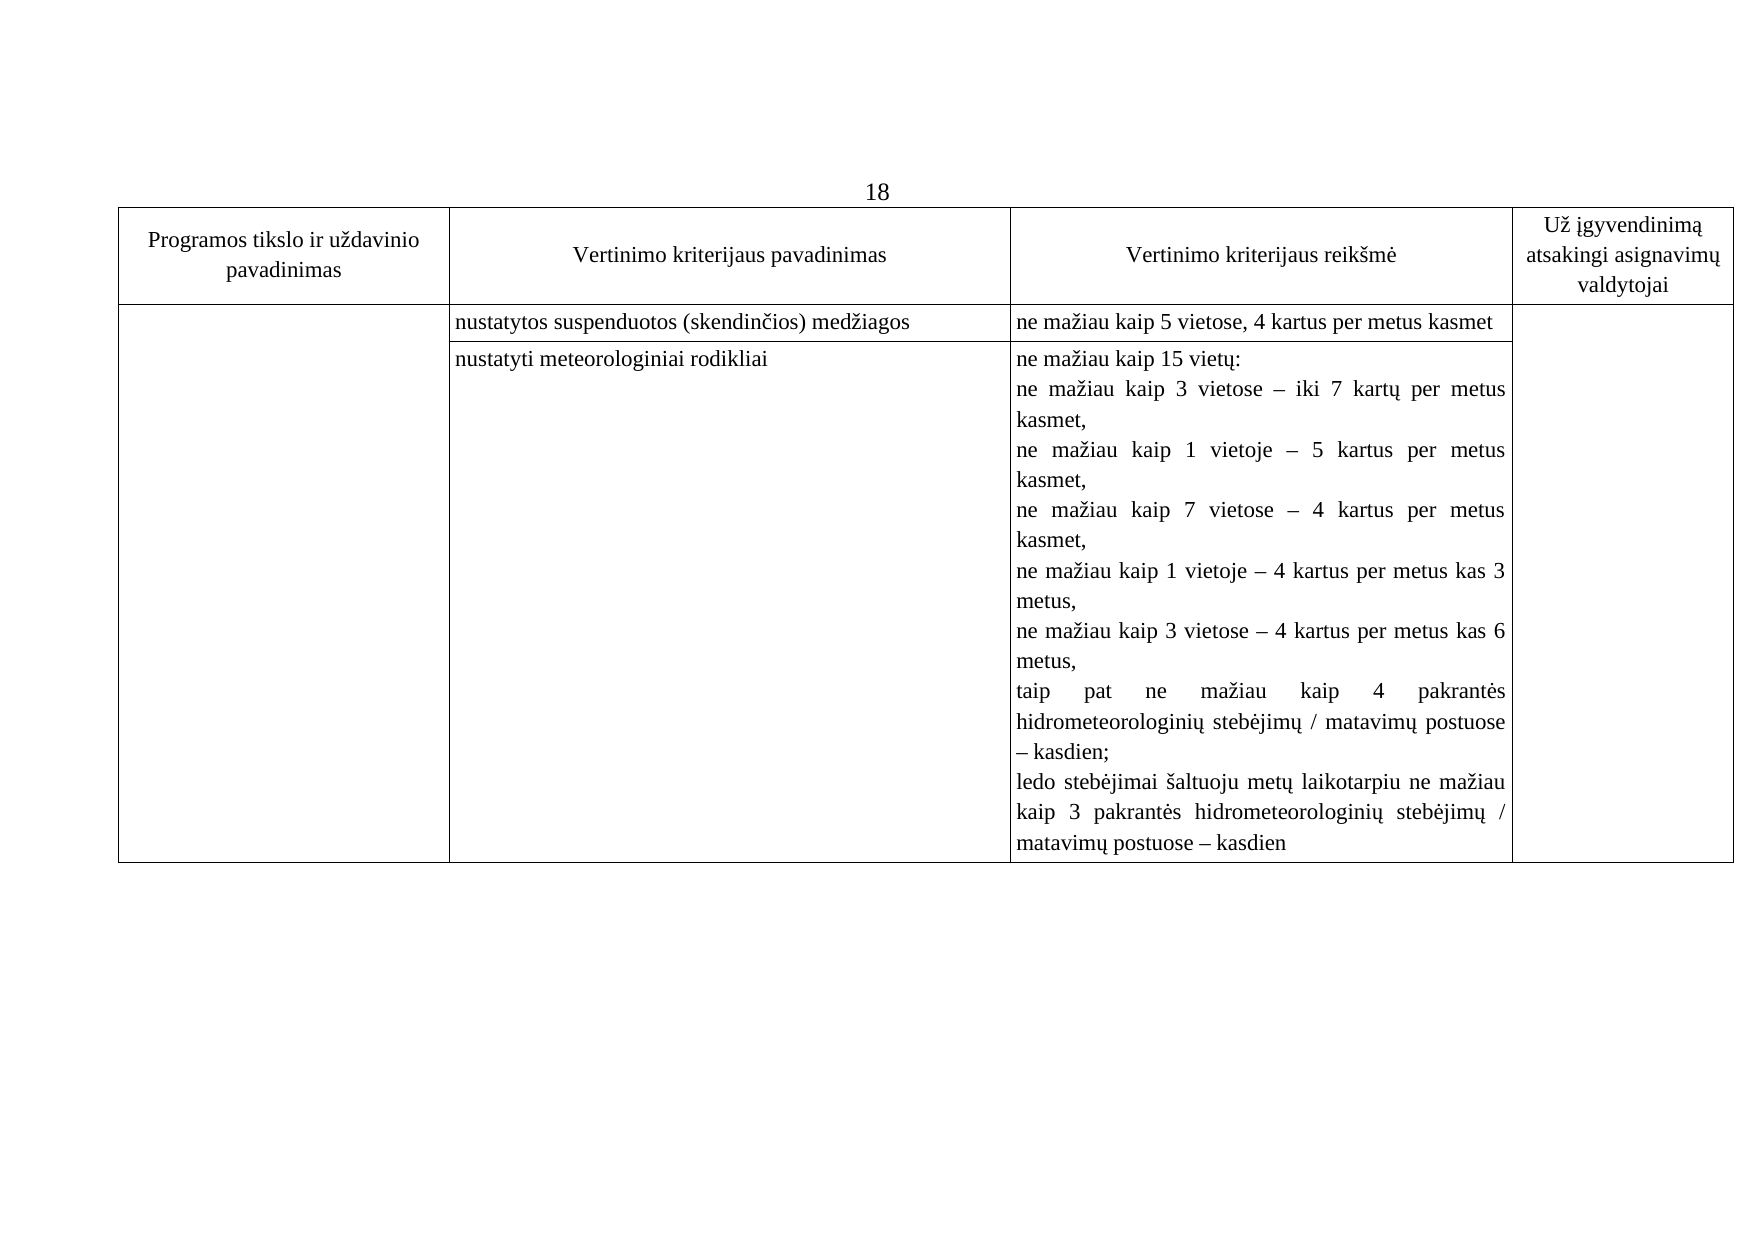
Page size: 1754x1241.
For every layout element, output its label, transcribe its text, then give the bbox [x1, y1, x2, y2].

table_cell ne mažiau kaip 15 vietų: ne mažiau kaip 3 vietose – iki 7 kartų per metus kasmet, ne mažiau kaip 1 vietoje – 5 kartus per metus kasmet, ne mažiau kaip 7 vietose – 4 kartus per metus kasmet, ne mažiau kaip 1 vietoje – 4 kartus per metus kas 3 metus, ne mažiau kaip 3 vietose – 4 kartus per metus kas 6 metus, taip pat ne mažiau kaip 4 pakrantės hidrometeorologinių stebėjimų / matavimų postuose – kasdien; ledo stebėjimai šaltuoju metų laikotarpiu ne mažiau kaip 3 pakrantės hidrometeorologinių stebėjimų / matavimų postuose – kasdien [1011, 342, 1512, 862]
table_header Vertinimo kriterijaus pavadinimas [450, 208, 1010, 304]
table_cell ne mažiau kaip 5 vietose, 4 kartus per metus kasmet [1011, 305, 1512, 341]
table_cell [1513, 305, 1733, 341]
table_header Programos tikslo ir uždavinio pavadinimas [119, 208, 449, 304]
table_header Už įgyvendinimą atsakingi asignavimų valdytojai [1513, 208, 1733, 304]
table_cell [119, 341, 449, 862]
table_cell [1513, 341, 1733, 862]
table_cell nustatytos suspenduotos (skendinčios) medžiagos [450, 305, 1010, 341]
table_cell [119, 305, 449, 341]
table_header Vertinimo kriterijaus reikšmė [1011, 208, 1512, 304]
table_cell nustatyti meteorologiniai rodikliai [450, 342, 1010, 862]
